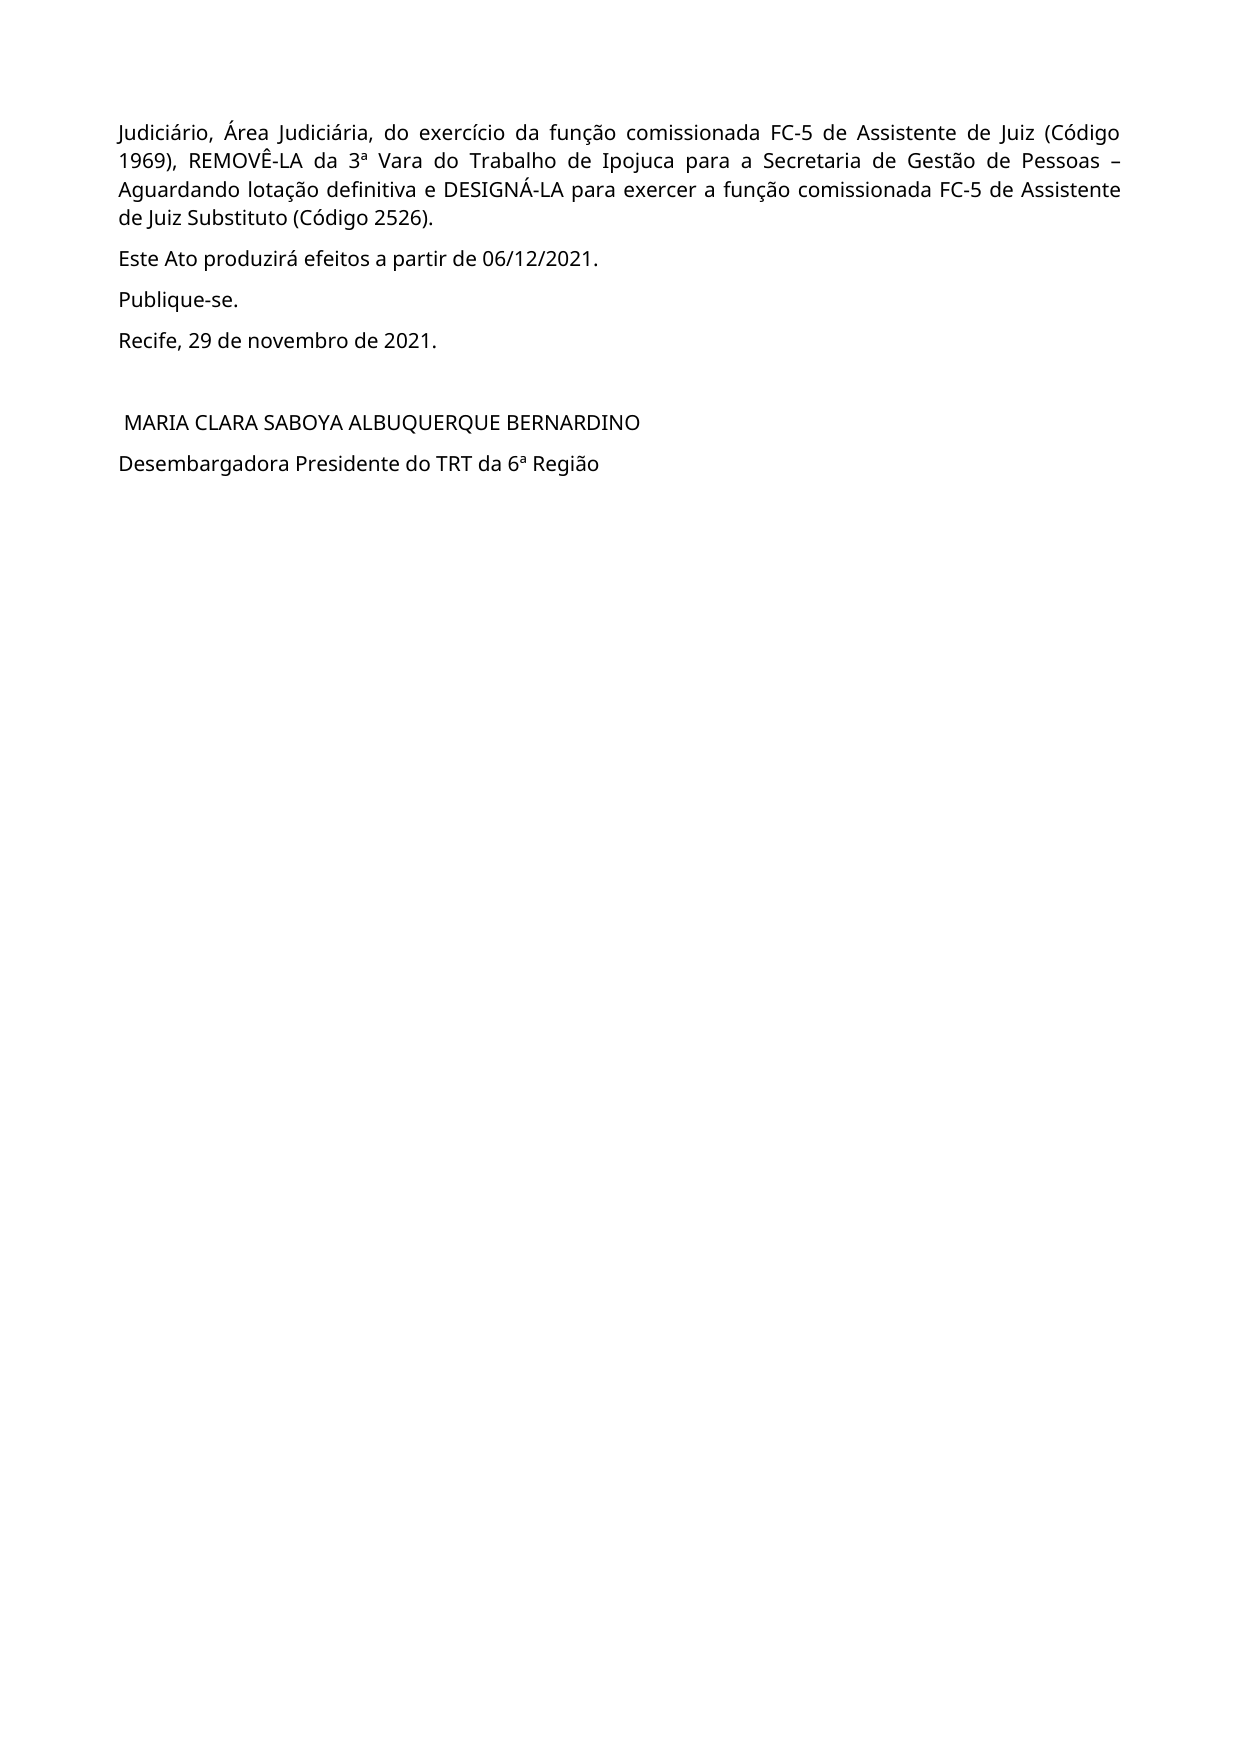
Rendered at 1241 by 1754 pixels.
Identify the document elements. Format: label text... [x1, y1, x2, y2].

text Judiciário, Área Judiciária, do exercício da função comissionada FC-5 de Assistente de Juiz (Código 1969), REMOVÊ-LA da 3ª Vara do Trabalho de Ipojuca para a Secretaria de Gestão de Pessoas – Aguardando lotação definitiva e DESIGNÁ-LA para exercer a função comissionada FC-5 de Assistente de Juiz Substituto (Código 2526). [118, 118, 1122, 232]
text Este Ato produzirá efeitos a partir de 06/12/2021. [118, 244, 1122, 273]
text MARIA CLARA SABOYA ALBUQUERQUE BERNARDINO [118, 408, 1107, 437]
text Recife, 29 de novembro de 2021. [118, 326, 1107, 355]
text Publique-se. [118, 285, 1107, 314]
text Desembargadora Presidente do TRT da 6ª Região [118, 449, 1107, 477]
